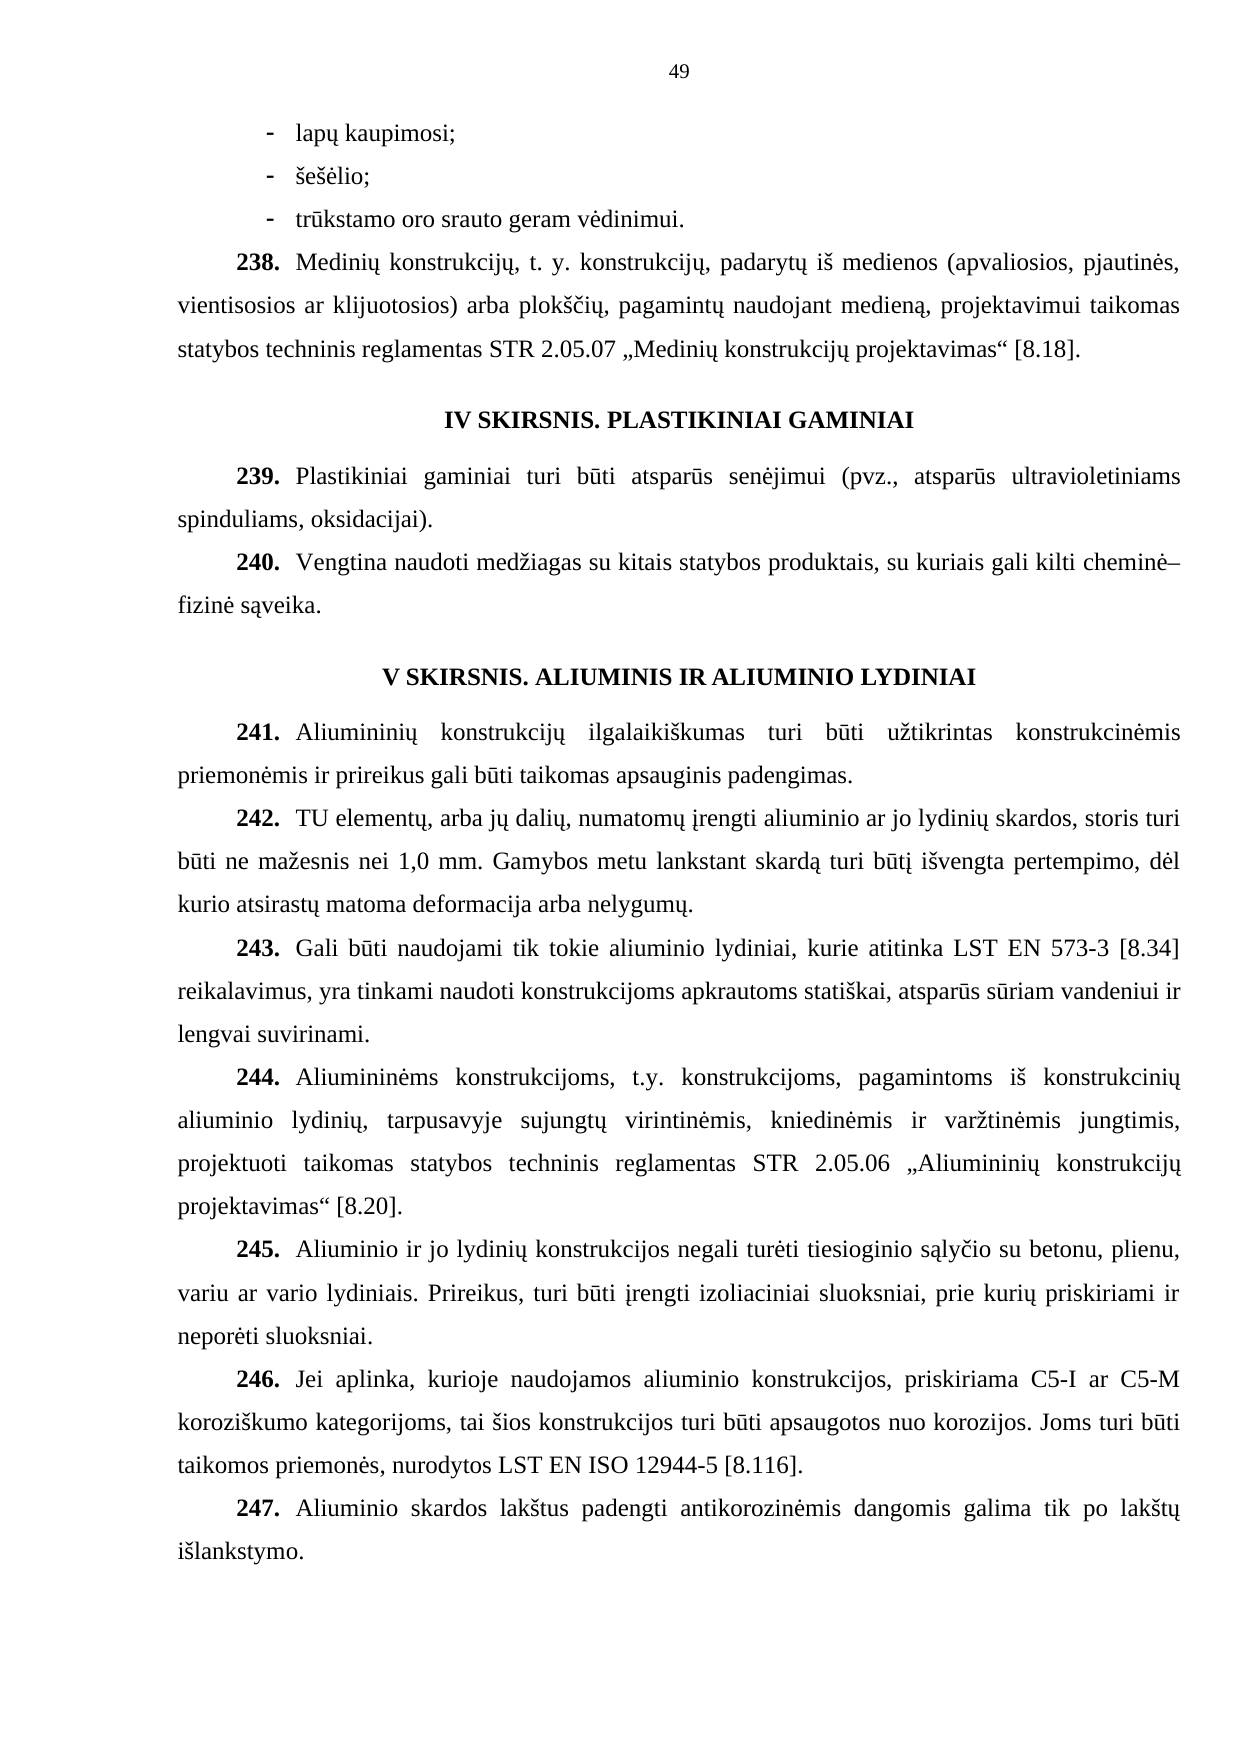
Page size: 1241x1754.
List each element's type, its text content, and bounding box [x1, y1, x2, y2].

text 245. Aliuminio ir jo lydinių konstrukcijos negali turėti tiesioginio sąlyčio su betonu, plienu, variu ar vario lydiniais. Prireikus, turi būti įrengti izoliaciniai sluoksniai, prie kurių priskiriami ir neporėti sluoksniai. [177, 1234, 1181, 1349]
text 238. Medinių konstrukcijų, t. y. konstrukcijų, padarytų iš medienos (apvaliosios, pjautinės, vientisosios ar klijuotosios) arba plokščių, pagamintų naudojant medieną, projektavimui taikomas statybos techninis reglamentas STR 2.05.07 „Medinių konstrukcijų projektavimas“ [8.18]. [177, 247, 1181, 362]
text V SKIRSNIS. ALIUMINIS IR ALIUMINIO LYDINIAI [177, 662, 1181, 691]
text  lapų kaupimosi; [266, 118, 1181, 147]
text 243. Gali būti naudojami tik tokie aliuminio lydiniai, kurie atitinka LST EN 573-3 [8.34] reikalavimus, yra tinkami naudoti konstrukcijoms apkrautoms statiškai, atsparūs sūriam vandeniui ir lengvai suvirinami. [177, 933, 1181, 1048]
text 242. TU elementų, arba jų dalių, numatomų įrengti aliuminio ar jo lydinių skardos, storis turi būti ne mažesnis nei 1,0 mm. Gamybos metu lankstant skardą turi būtį išvengta pertempimo, dėl kurio atsirastų matoma deformacija arba nelygumų. [177, 803, 1181, 918]
text  trūkstamo oro srauto geram vėdinimui. [266, 204, 1181, 233]
text 246. Jei aplinka, kurioje naudojamos aliuminio konstrukcijos, priskiriama C5-I ar C5-M koroziškumo kategorijoms, tai šios konstrukcijos turi būti apsaugotos nuo korozijos. Joms turi būti taikomos priemonės, nurodytos LST EN ISO 12944-5 [8.116]. [177, 1364, 1181, 1479]
text IV SKIRSNIS. PLASTIKINIAI GAMINIAI [177, 406, 1181, 434]
text 244. Aliumininėms konstrukcijoms, t.y. konstrukcijoms, pagamintoms iš konstrukcinių aliuminio lydinių, tarpusavyje sujungtų virintinėmis, kniedinėmis ir varžtinėmis jungtimis, projektuoti taikomas statybos techninis reglamentas STR 2.05.06 „Aliumininių konstrukcijų projektavimas“ [8.20]. [177, 1062, 1181, 1220]
text 240. Vengtina naudoti medžiagas su kitais statybos produktais, su kuriais gali kilti cheminė–fizinė sąveika. [177, 547, 1181, 619]
text 239. Plastikiniai gaminiai turi būti atsparūs senėjimui (pvz., atsparūs ultravioletiniams spinduliams, oksidacijai). [177, 461, 1181, 533]
text 241. Aliumininių konstrukcijų ilgalaikiškumas turi būti užtikrintas konstrukcinėmis priemonėmis ir prireikus gali būti taikomas apsauginis padengimas. [177, 717, 1181, 789]
text 247. Aliuminio skardos lakštus padengti antikorozinėmis dangomis galima tik po lakštų išlankstymo. [177, 1493, 1181, 1565]
text  šešėlio; [266, 161, 1181, 190]
